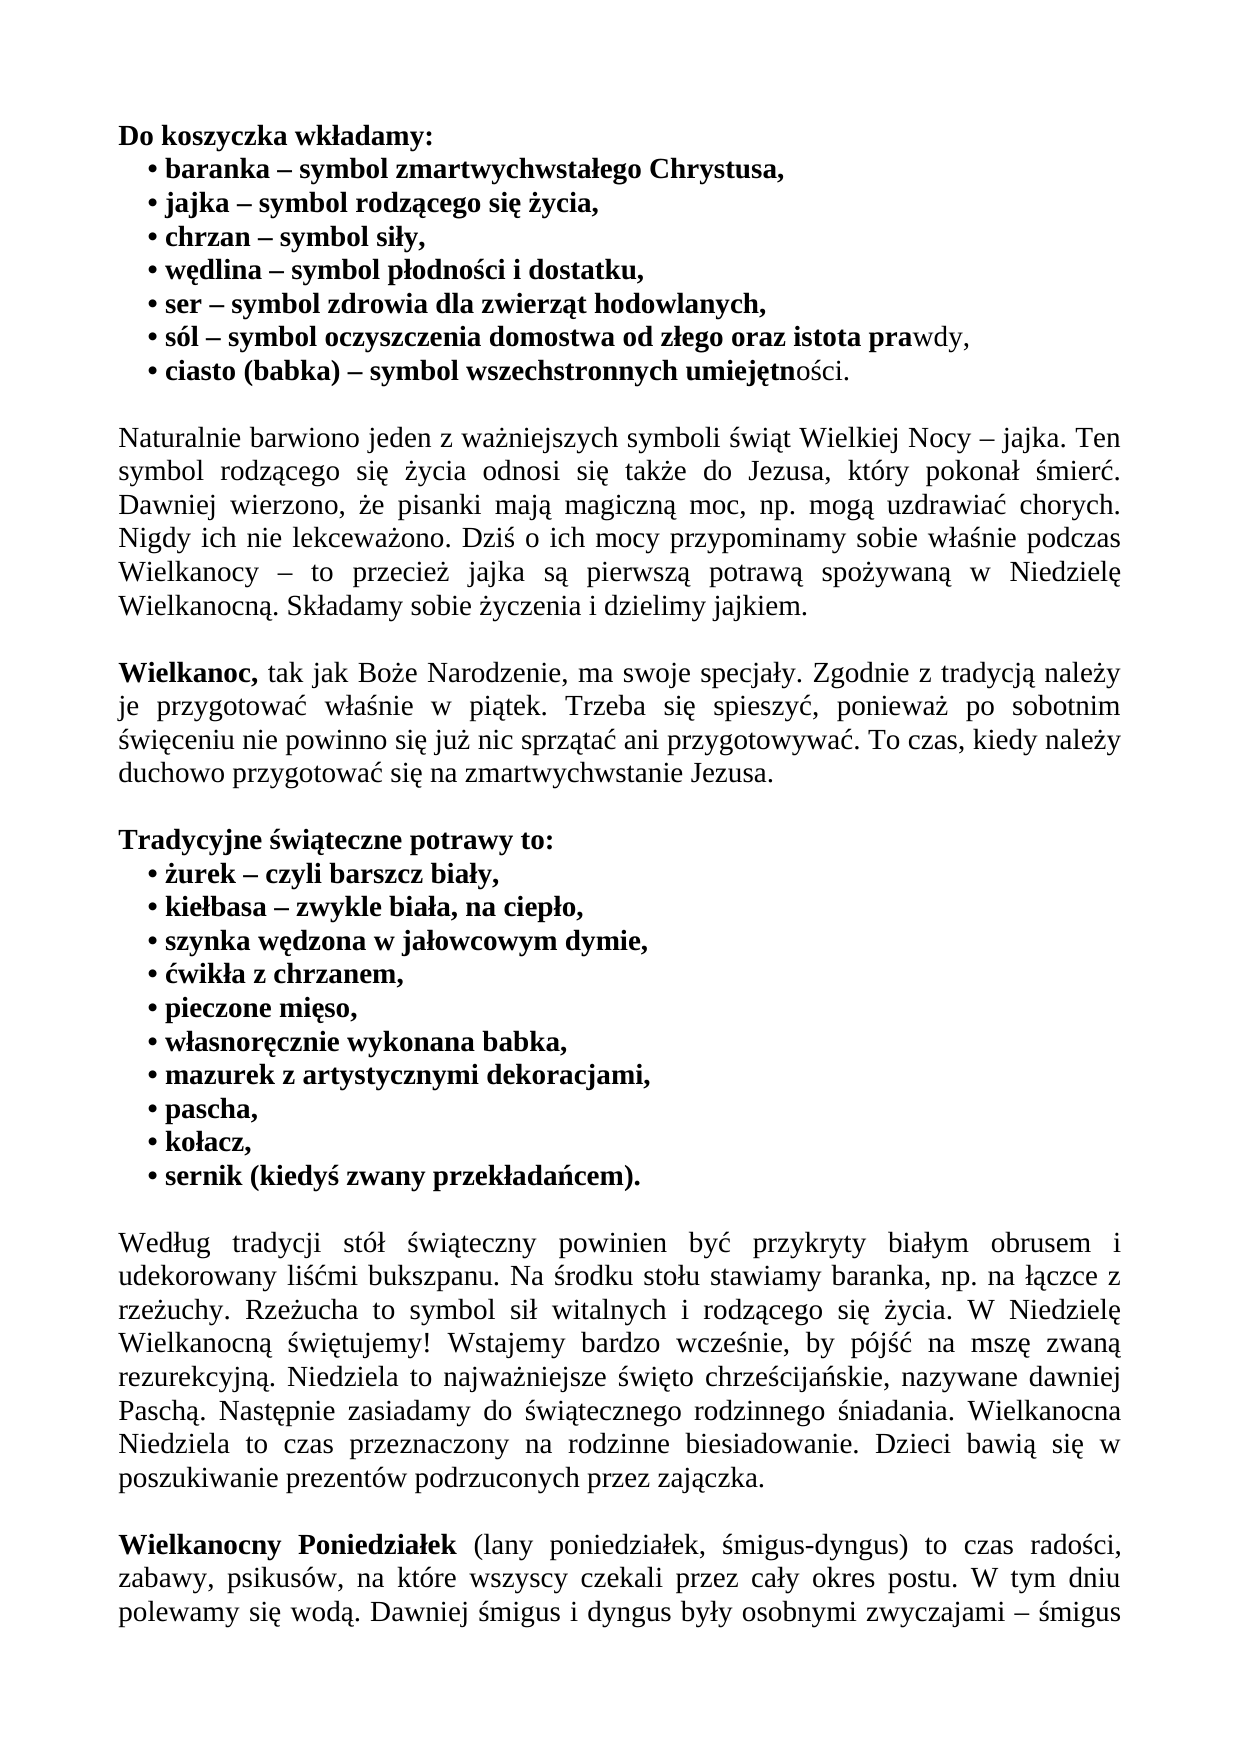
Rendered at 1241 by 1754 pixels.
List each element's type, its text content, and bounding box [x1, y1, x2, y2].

text • szynka wędzona w jałowcowym dymie, [118, 923, 1122, 957]
text • mazurek z artystycznymi dekoracjami, [118, 1057, 1122, 1091]
text • ser – symbol zdrowia dla zwierząt hodowlanych, [118, 286, 1122, 319]
text Według tradycji stół świąteczny powinien być przykryty białym obrusem i udekorowany liśćmi bukszpanu. Na środku stołu stawiamy baranka, np. na łączce z rzeżuchy. Rzeżucha to symbol sił witalnych i rodzącego się życia. W Niedzielę Wielkanocną świętujemy! Wstajemy bardzo wcześnie, by pójść na mszę zwaną rezurekcyjną. Niedziela to najważniejsze święto chrześcijańskie, nazywane dawniej Paschą. Następnie zasiadamy do świątecznego rodzinnego śniadania. Wielkanocna Niedziela to czas przeznaczony na rodzinne biesiadowanie. Dzieci bawią się w poszukiwanie prezentów podrzuconych przez zajączka. [118, 1225, 1122, 1493]
text • kiełbasa – zwykle biała, na ciepło, [118, 889, 1122, 923]
text • baranka – symbol zmartwychwstałego Chrystusa, [118, 152, 1122, 185]
text • kołacz, [118, 1124, 1122, 1158]
text • wędlina – symbol płodności i dostatku, [118, 252, 1122, 286]
text • jajka – symbol rodzącego się życia, [118, 185, 1122, 219]
text Wielkanoc, tak jak Boże Narodzenie, ma swoje specjały. Zgodnie z tradycją należy je przygotować właśnie w piątek. Trzeba się spieszyć, ponieważ po sobotnim święceniu nie powinno się już nic sprzątać ani przygotowywać. To czas, kiedy należy duchowo przygotować się na zmartwychwstanie Jezusa. [118, 655, 1122, 789]
text Naturalnie barwiono jeden z ważniejszych symboli świąt Wielkiej Nocy – jajka. Ten symbol rodzącego się życia odnosi się także do Jezusa, który pokonał śmierć. Dawniej wierzono, że pisanki mają magiczną moc, np. mogą uzdrawiać chorych. Nigdy ich nie lekceważono. Dziś o ich mocy przypominamy sobie właśnie podczas Wielkanocy – to przecież jajka są pierwszą potrawą spożywaną w Niedzielę Wielkanocną. Składamy sobie życzenia i dzielimy jajkiem. [118, 420, 1122, 621]
text • sernik (kiedyś zwany przekładańcem). [118, 1158, 1122, 1191]
text • ćwikła z chrzanem, [118, 957, 1122, 990]
text • pascha, [118, 1091, 1122, 1124]
text • żurek – czyli barszcz biały, [118, 856, 1122, 889]
text Wielkanocny Poniedziałek (lany poniedziałek, śmigus-dyngus) to czas radości, zabawy, psikusów, na które wszyscy czekali przez cały okres postu. W tym dniu polewamy się wodą. Dawniej śmigus i dyngus były osobnymi zwyczajami – śmigus [118, 1527, 1122, 1627]
text Tradycyjne świąteczne potrawy to: [118, 822, 1122, 856]
text Do koszyczka wkładamy: [118, 118, 1122, 152]
text • sól – symbol oczyszczenia domostwa od złego oraz istota prawdy, [118, 319, 1122, 353]
text • własnoręcznie wykonana babka, [118, 1024, 1122, 1057]
text • chrzan – symbol siły, [118, 219, 1122, 252]
text • ciasto (babka) – symbol wszechstronnych umiejętności. [118, 353, 1122, 386]
text • pieczone mięso, [118, 990, 1122, 1024]
